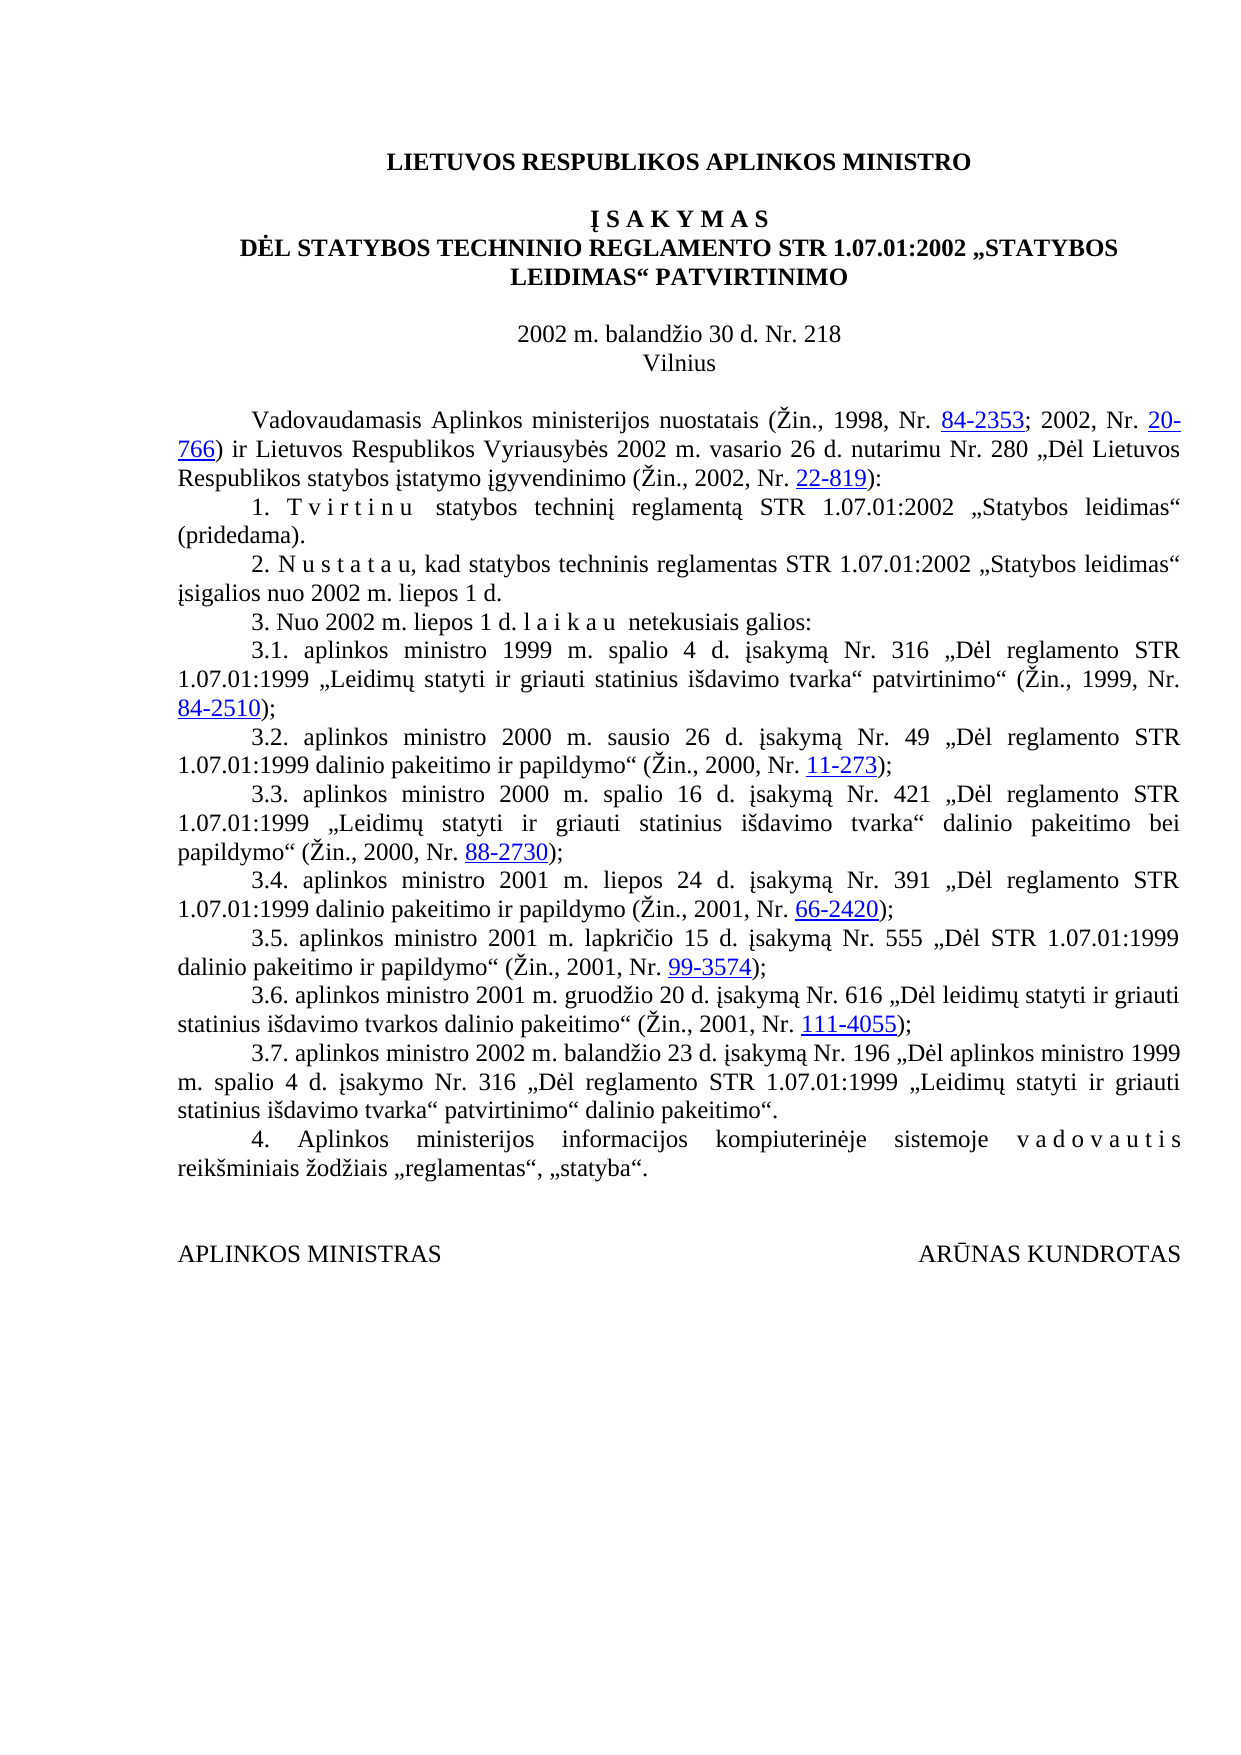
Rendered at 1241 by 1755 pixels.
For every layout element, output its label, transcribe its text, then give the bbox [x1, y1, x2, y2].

text 3.3. aplinkos ministro 2000 m. spalio 16 d. įsakymą Nr. 421 „Dėl reglamento STR 1.07.01:1999 „Leidimų statyti ir griauti statinius išdavimo tvarka“ dalinio pakeitimo bei papildymo“ (Žin., 2000, Nr. 88-2730); [177, 779, 1181, 866]
text 3.6. aplinkos ministro 2001 m. gruodžio 20 d. įsakymą Nr. 616 „Dėl leidimų statyti ir griauti statinius išdavimo tvarkos dalinio pakeitimo“ (Žin., 2001, Nr. 111-4055); [177, 981, 1181, 1038]
text Į S A K Y M A S [177, 204, 1181, 233]
text 3.1. aplinkos ministro 1999 m. spalio 4 d. įsakymą Nr. 316 „Dėl reglamento STR 1.07.01:1999 „Leidimų statyti ir griauti statinius išdavimo tvarka“ patvirtinimo“ (Žin., 1999, Nr. 84-2510); [177, 636, 1181, 722]
text 2002 m. balandžio 30 d. Nr. 218 [177, 319, 1181, 348]
text 3.4. aplinkos ministro 2001 m. liepos 24 d. įsakymą Nr. 391 „Dėl reglamento STR 1.07.01:1999 dalinio pakeitimo ir papildymo (Žin., 2001, Nr. 66-2420); [177, 866, 1181, 923]
text 2. Nustatau, kad statybos techninis reglamentas STR 1.07.01:2002 „Statybos leidimas“ įsigalios nuo 2002 m. liepos 1 d. [177, 549, 1181, 607]
text 3.2. aplinkos ministro 2000 m. sausio 26 d. įsakymą Nr. 49 „Dėl reglamento STR 1.07.01:1999 dalinio pakeitimo ir papildymo“ (Žin., 2000, Nr. 11-273); [177, 722, 1181, 779]
text 4. Aplinkos ministerijos informacijos kompiuterinėje sistemoje vadovautis reikšminiais žodžiais „reglamentas“, „statyba“. [177, 1124, 1181, 1182]
text APLINKOS MINISTRAS ARŪNAS KUNDROTAS [177, 1239, 1181, 1268]
text 1. Tvirtinu statybos techninį reglamentą STR 1.07.01:2002 „Statybos leidimas“ (pridedama). [177, 492, 1181, 549]
text 3.7. aplinkos ministro 2002 m. balandžio 23 d. įsakymą Nr. 196 „Dėl aplinkos ministro 1999 m. spalio 4 d. įsakymo Nr. 316 „Dėl reglamento STR 1.07.01:1999 „Leidimų statyti ir griauti statinius išdavimo tvarka“ patvirtinimo“ dalinio pakeitimo“. [177, 1038, 1181, 1124]
text DĖL STATYBOS TECHNINIO REGLAMENTO STR 1.07.01:2002 „STATYBOS LEIDIMAS“ PATVIRTINIMO [177, 233, 1181, 291]
text 3. Nuo 2002 m. liepos 1 d. laikau netekusiais galios: [177, 607, 1181, 636]
text Vadovaudamasis Aplinkos ministerijos nuostatais (Žin., 1998, Nr. 84-2353; 2002, Nr. 20-766) ir Lietuvos Respublikos Vyriausybės 2002 m. vasario 26 d. nutarimu Nr. 280 „Dėl Lietuvos Respublikos statybos įstatymo įgyvendinimo (Žin., 2002, Nr. 22-819): [177, 406, 1181, 492]
text Vilnius [177, 348, 1181, 377]
text 3.5. aplinkos ministro 2001 m. lapkričio 15 d. įsakymą Nr. 555 „Dėl STR 1.07.01:1999 dalinio pakeitimo ir papildymo“ (Žin., 2001, Nr. 99-3574); [177, 923, 1181, 981]
text LIETUVOS RESPUBLIKOS APLINKOS MINISTRO [177, 147, 1181, 176]
